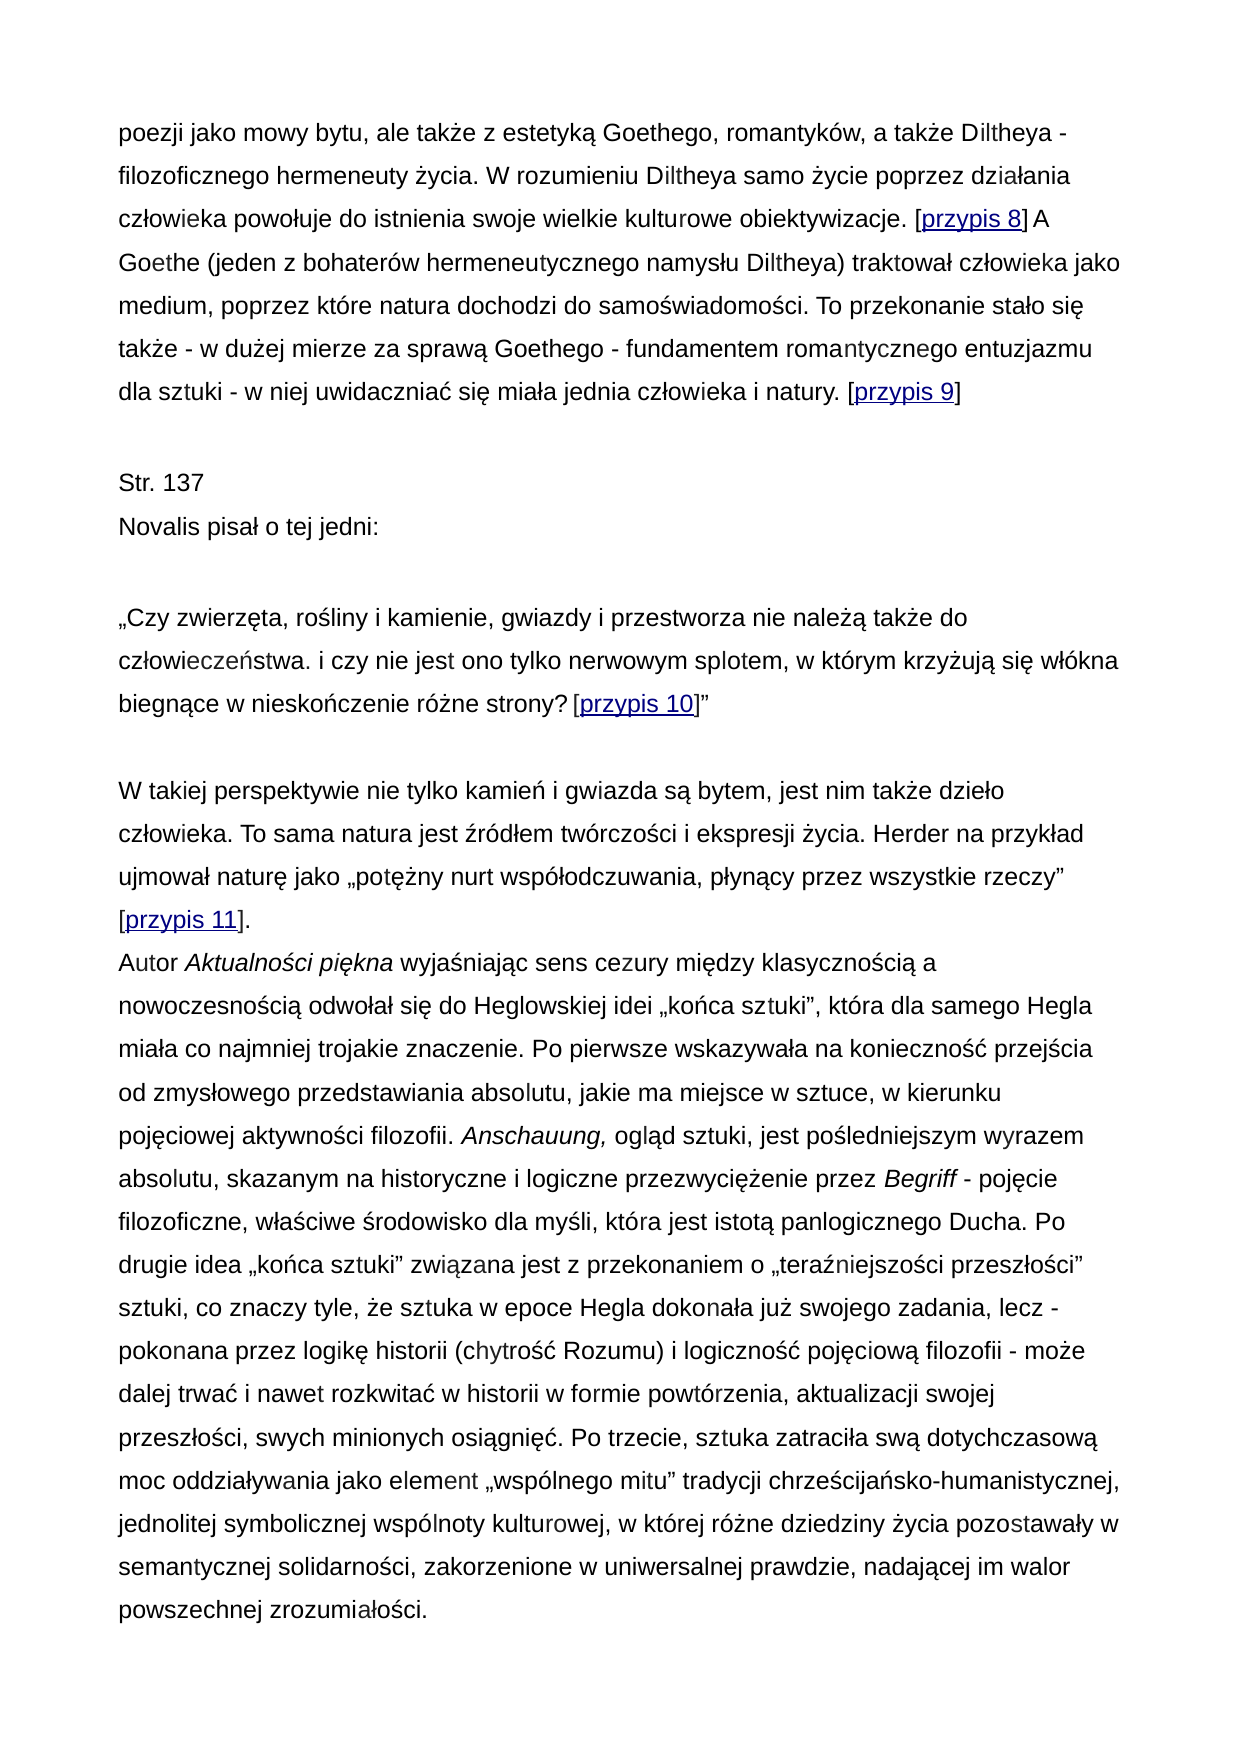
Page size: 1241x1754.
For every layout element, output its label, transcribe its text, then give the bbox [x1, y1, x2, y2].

text „Czy zwierzęta, rośliny i kamienie, gwiazdy i przestworza nie należą także do człowieczeństwa. i czy nie jest ono tylko nerwowym splotem, w którym krzyżują się włókna biegnące w nieskończenie różne strony? [przypis 10]” [118, 603, 1122, 718]
text poezji jako mowy bytu, ale także z estetyką Goethego, romantyków, a także Diltheya - filozoficznego hermeneuty życia. W rozumieniu Diltheya samo życie poprzez działania człowieka powołuje do istnienia swoje wielkie kulturowe obiektywizacje. [przypis 8] A Goethe (jeden z bohaterów hermeneutycznego namysłu Diltheya) traktował człowieka jako medium, poprzez które natura dochodzi do samoświadomości. To przekonanie stało się także - w dużej mierze za sprawą Goethego - fundamentem romantycznego entuzjazmu dla sztuki - w niej uwidaczniać się miała jednia człowieka i natury. [przypis 9] [118, 118, 1122, 406]
text Str. 137 [118, 468, 1122, 497]
text W takiej perspektywie nie tylko kamień i gwiazda są bytem, jest nim także dzieło człowieka. To sama natura jest źródłem twórczości i ekspresji życia. Herder na przykład ujmował naturę jako „potężny nurt współodczuwania, płynący przez wszystkie rzeczy” [przypis 11]. [118, 776, 1122, 934]
text Novalis pisał o tej jedni: [118, 512, 1122, 540]
text Autor Aktualności piękna wyjaśniając sens cezury między klasycznością a nowoczesnością odwołał się do Heglowskiej idei „końca sztuki”, która dla samego Hegla miała co najmniej trojakie znaczenie. Po pierwsze wskazywała na konieczność przejścia od zmysłowego przedstawiania absolutu, jakie ma miejsce w sztuce, w kierunku pojęciowej aktywności filozofii. Anschauung, ogląd sztuki, jest pośledniejszym wyrazem absolutu, skazanym na historyczne i logiczne przezwyciężenie przez Begriff - pojęcie filozoficzne, właściwe środowisko dla myśli, która jest istotą panlogicznego Ducha. Po drugie idea „końca sztuki” związana jest z przekonaniem o „teraźniejszości przeszłości” sztuki, co znaczy tyle, że sztuka w epoce Hegla dokonała już swojego zadania, lecz - pokonana przez logikę historii (chytrość Rozumu) i logiczność pojęciową filozofii - może dalej trwać i nawet rozkwitać w historii w formie powtórzenia, aktualizacji swojej przeszłości, swych minionych osiągnięć. Po trzecie, sztuka zatraciła swą dotychczasową moc oddziaływania jako element „wspólnego mitu” tradycji chrześcijańsko-humanistycznej, jednolitej symbolicznej wspólnoty kulturowej, w której różne dziedziny życia pozostawały w semantycznej solidarności, zakorzenione w uniwersalnej prawdzie, nadającej im walor powszechnej zrozumiałości. [118, 948, 1122, 1624]
